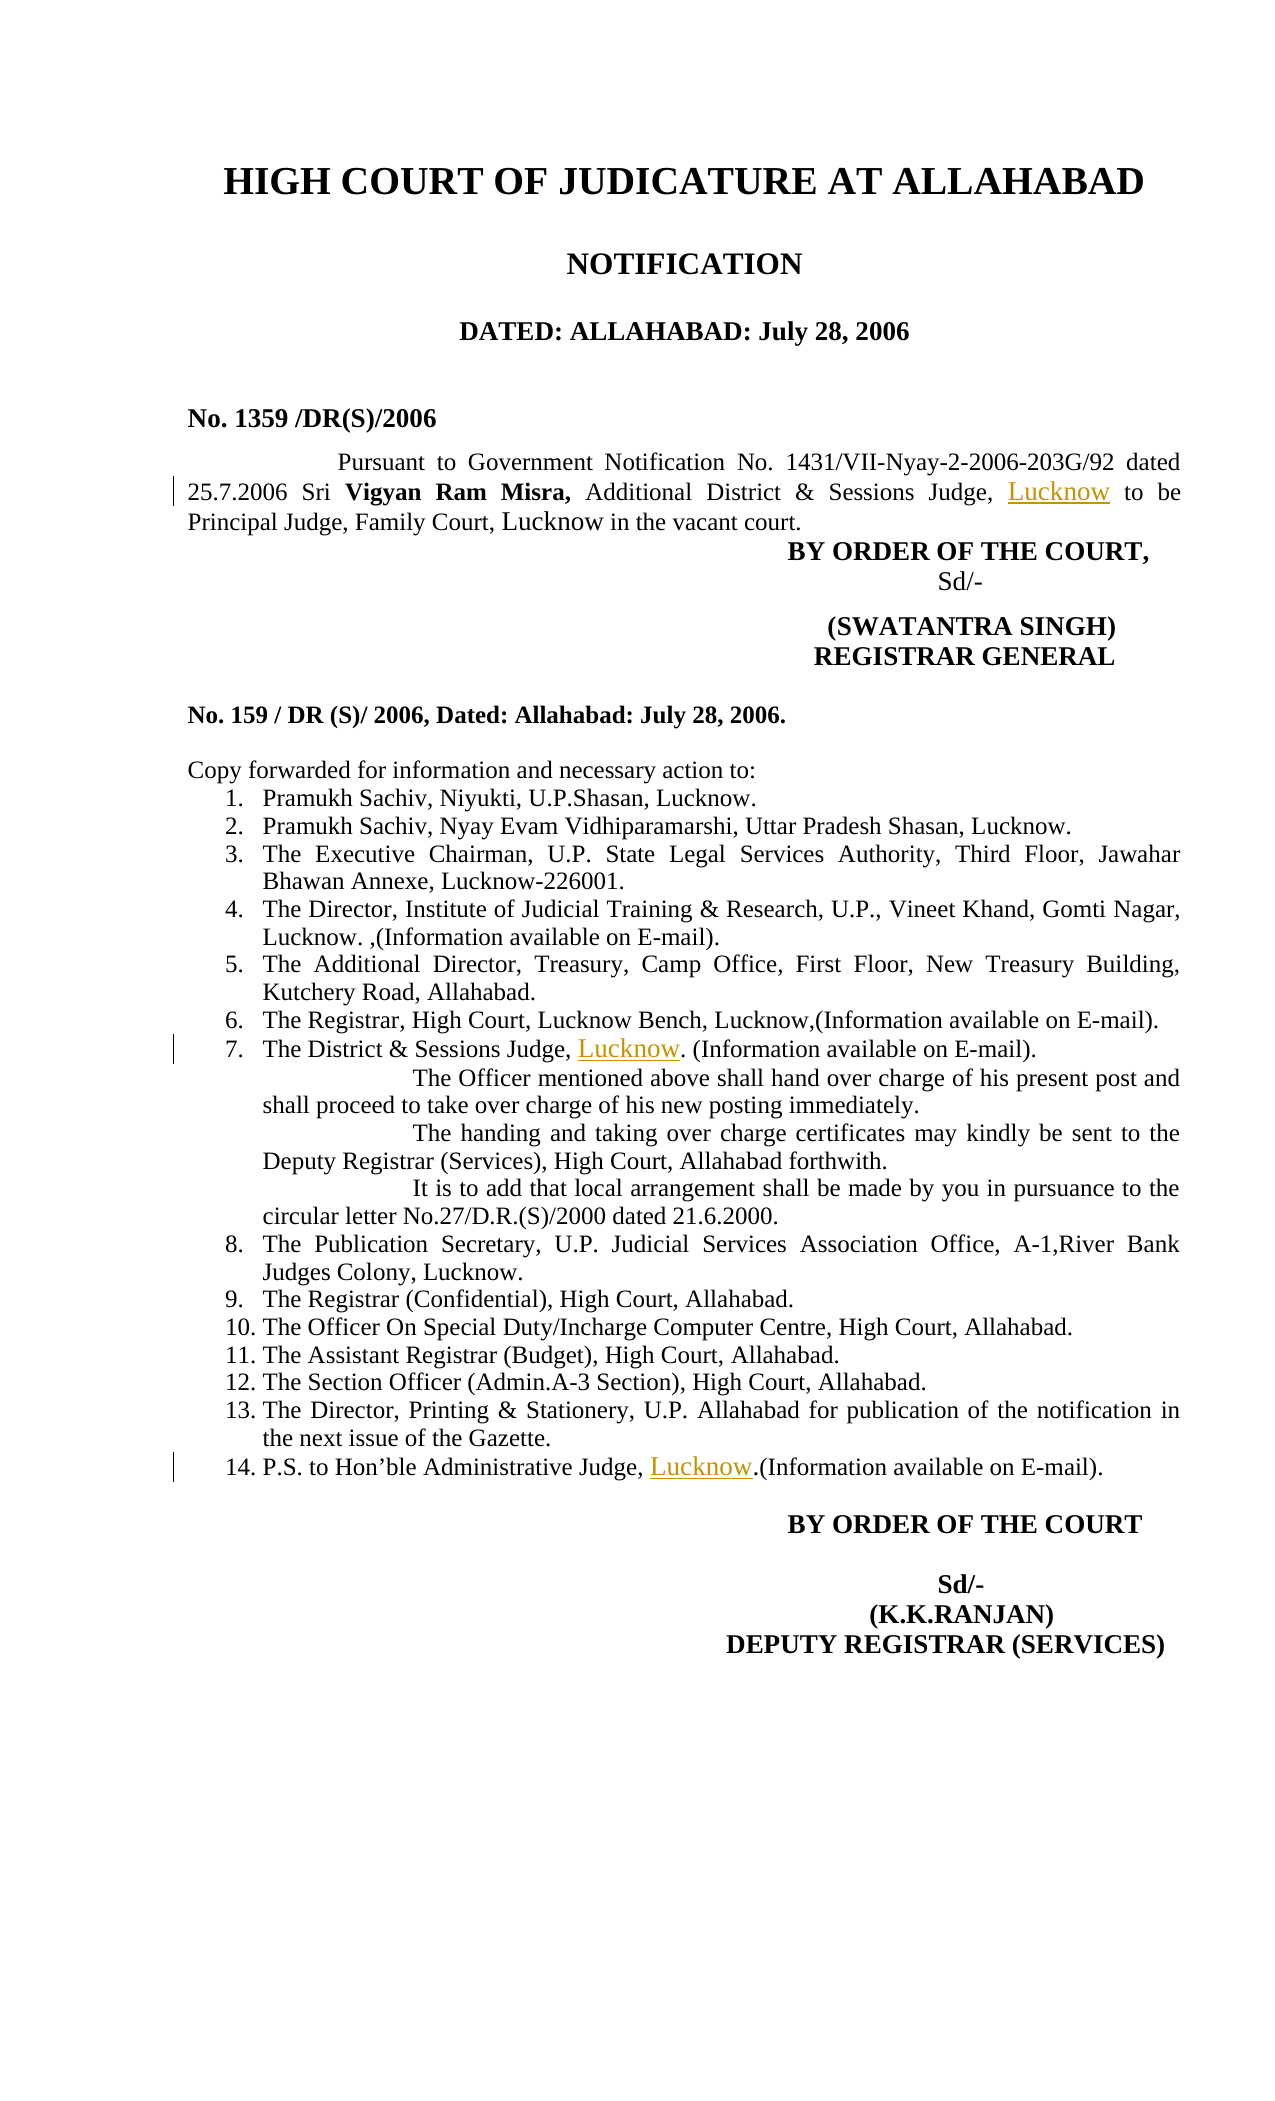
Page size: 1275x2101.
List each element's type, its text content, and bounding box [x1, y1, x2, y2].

text The handing and taking over charge certificates may kindly be sent to the Deputy Registrar (Services), High Court, Allahabad forthwith. [225, 1119, 1181, 1174]
text No. 159 / DR (S)/ 2006, Dated: Allahabad: July 28, 2006. [187, 701, 1181, 729]
list The Officer On Special Duty/Incharge Computer Centre, High Court, Allahabad. [225, 1313, 1181, 1341]
text Copy forwarded for information and necessary action to: [187, 757, 1181, 784]
list The Publication Secretary, U.P. Judicial Services Association Office, A-1,River Bank Judges Colony, Lucknow. [225, 1230, 1181, 1285]
list The Additional Director, Treasury, Camp Office, First Floor, New Treasury Building, Kutchery Road, Allahabad. [225, 951, 1181, 1006]
list The Registrar, High Court, Lucknow Bench, Lucknow,(Information available on E-mail). [225, 1006, 1181, 1034]
list The Assistant Registrar (Budget), High Court, Allahabad. [225, 1341, 1181, 1368]
list Pramukh Sachiv, Niyukti, U.P.Shasan, Lucknow. [225, 784, 1181, 812]
text (SWATANTRA SINGH) [187, 611, 1183, 641]
subtitle NOTIFICATION [187, 247, 1181, 281]
text HIGH COURT OF JUDICATURE AT ALLAHABAD [187, 159, 1181, 203]
list The District & Sessions Judge, Lucknow. (Information available on E-mail). [225, 1034, 1181, 1064]
list The Executive Chairman, U.P. State Legal Services Authority, Third Floor, Jawahar Bhawan Annexe, Lucknow-226001. [225, 840, 1181, 895]
text DEPUTY REGISTRAR (SERVICES) [187, 1629, 1181, 1659]
text Sd/- [787, 1569, 1181, 1599]
text Sd/- [712, 566, 1181, 596]
text Pursuant to Government Notification No. 1431/VII-Nyay-2-2006-203G/92 dated 25.7.2006 Sri Vigyan Ram Misra, Additional District & Sessions Judge, Lucknow to be Principal Judge, Family Court, Lucknow in the vacant court. [187, 448, 1181, 536]
list The Director, Printing & Stationery, U.P. Allahabad for publication of the notification in the next issue of the Gazette. [225, 1396, 1181, 1452]
text BY ORDER OF THE COURT [712, 1509, 1181, 1539]
text The Officer mentioned above shall hand over charge of his present post and shall proceed to take over charge of his new posting immediately. [225, 1064, 1181, 1119]
list P.S. to Hon’ble Administrative Judge, Lucknow.(Information available on E-mail). [225, 1452, 1181, 1482]
text BY ORDER OF THE COURT, [637, 536, 1181, 566]
list The Registrar (Confidential), High Court, Allahabad. [225, 1285, 1181, 1313]
subtitle DATED: ALLAHABAD: July 28, 2006 [187, 316, 1181, 346]
text (K.K.RANJAN) [787, 1599, 1181, 1629]
text It is to add that local arrangement shall be made by you in pursuance to the circular letter No.27/D.R.(S)/2000 dated 21.6.2000. [225, 1174, 1181, 1230]
list The Director, Institute of Judicial Training & Research, U.P., Vineet Khand, Gomti Nagar, Lucknow. ,(Information available on E-mail). [225, 895, 1181, 951]
text REGISTRAR GENERAL [637, 641, 1181, 671]
list The Section Officer (Admin.A-3 Section), High Court, Allahabad. [225, 1368, 1181, 1396]
subtitle No. 1359 /DR(S)/2006 [187, 403, 1181, 433]
list Pramukh Sachiv, Nyay Evam Vidhiparamarshi, Uttar Pradesh Shasan, Lucknow. [225, 812, 1181, 840]
